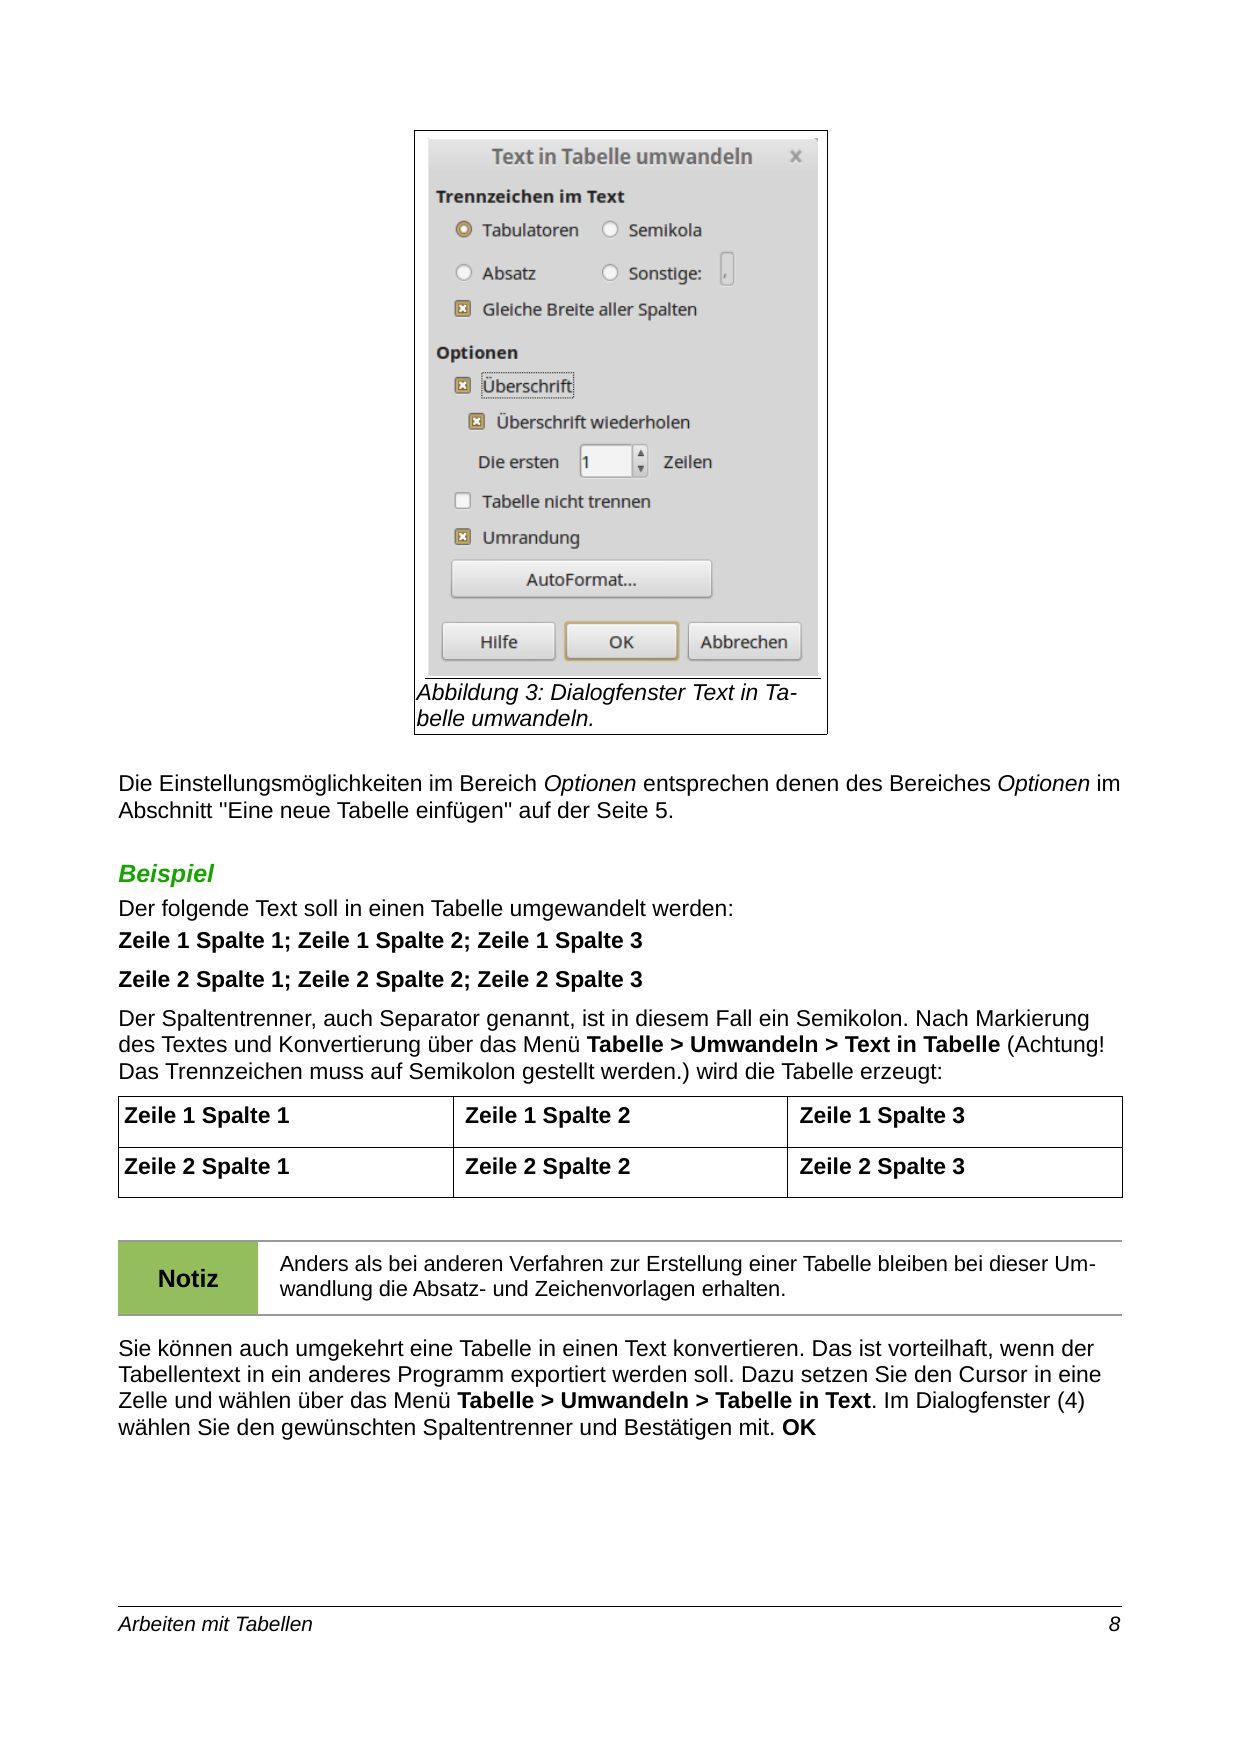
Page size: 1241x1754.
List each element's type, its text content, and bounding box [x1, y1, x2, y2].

text Zeile 2 Spalte 1; Zeile 2 Spalte 2; Zeile 2 Spalte 3 [118, 966, 1122, 992]
table_cell Zeile 2 Spalte 1 [119, 1148, 453, 1197]
table_header Anders als bei anderen Verfahren zur Erstellung einer Tabelle bleiben bei dieser Um­wandlung die Absatz- und Zeichenvorlagen erhalten. [258, 1242, 1122, 1314]
text Abbildung 3: Dialogfenster Text in Ta­belle umwandeln. [416, 133, 824, 731]
table_header Zeile 1 Spalte 3 [788, 1097, 1122, 1147]
subtitle Beispiel [118, 859, 1122, 888]
table_header Zeile 1 Spalte 2 [454, 1097, 787, 1147]
text Sie können auch umgekehrt eine Tabelle in einen Text konvertieren. Das ist vorteilhaft, wenn der Tabellentext in ein anderes Programm exportiert werden soll. Dazu setzen Sie den Cur­sor in eine Zelle und wählen über das Menü Tabelle > Umwandeln > Tabelle in Text. Im Dialog­fenster (Abbildung 4) wählen Sie den gewünschten Spaltentrenner und Bestätigen mit. OK [118, 1334, 1122, 1440]
table_cell Zeile 2 Spalte 3 [788, 1148, 1122, 1197]
list Der Spaltentrenner, auch Separator genannt, ist in diesem Fall ein Semikolon. Nach Markierung des Textes und Konvertierung über das Menü Tabelle > Umwandeln > Text in Tabelle (Achtung! Das Trennzeichen muss auf Semikolon gestellt werden.) wird die Tabelle erzeugt: [118, 1005, 1122, 1084]
list Der folgende Text soll in einen Tabelle umgewandelt werden: [118, 894, 1122, 921]
text Die Einstellungsmöglichkeiten im Bereich Optionen entsprechen denen des Bereiches Optionen im Abschnitt ''Eine neue Tabelle einfügen'' auf der Seite 5. [118, 770, 1122, 823]
table_header Notiz [118, 1242, 258, 1314]
picture [428, 138, 818, 676]
table_header Zeile 1 Spalte 1 [119, 1097, 453, 1147]
table_cell Zeile 2 Spalte 2 [454, 1148, 787, 1197]
text Zeile 1 Spalte 1; Zeile 1 Spalte 2; Zeile 1 Spalte 3 [118, 927, 1122, 954]
